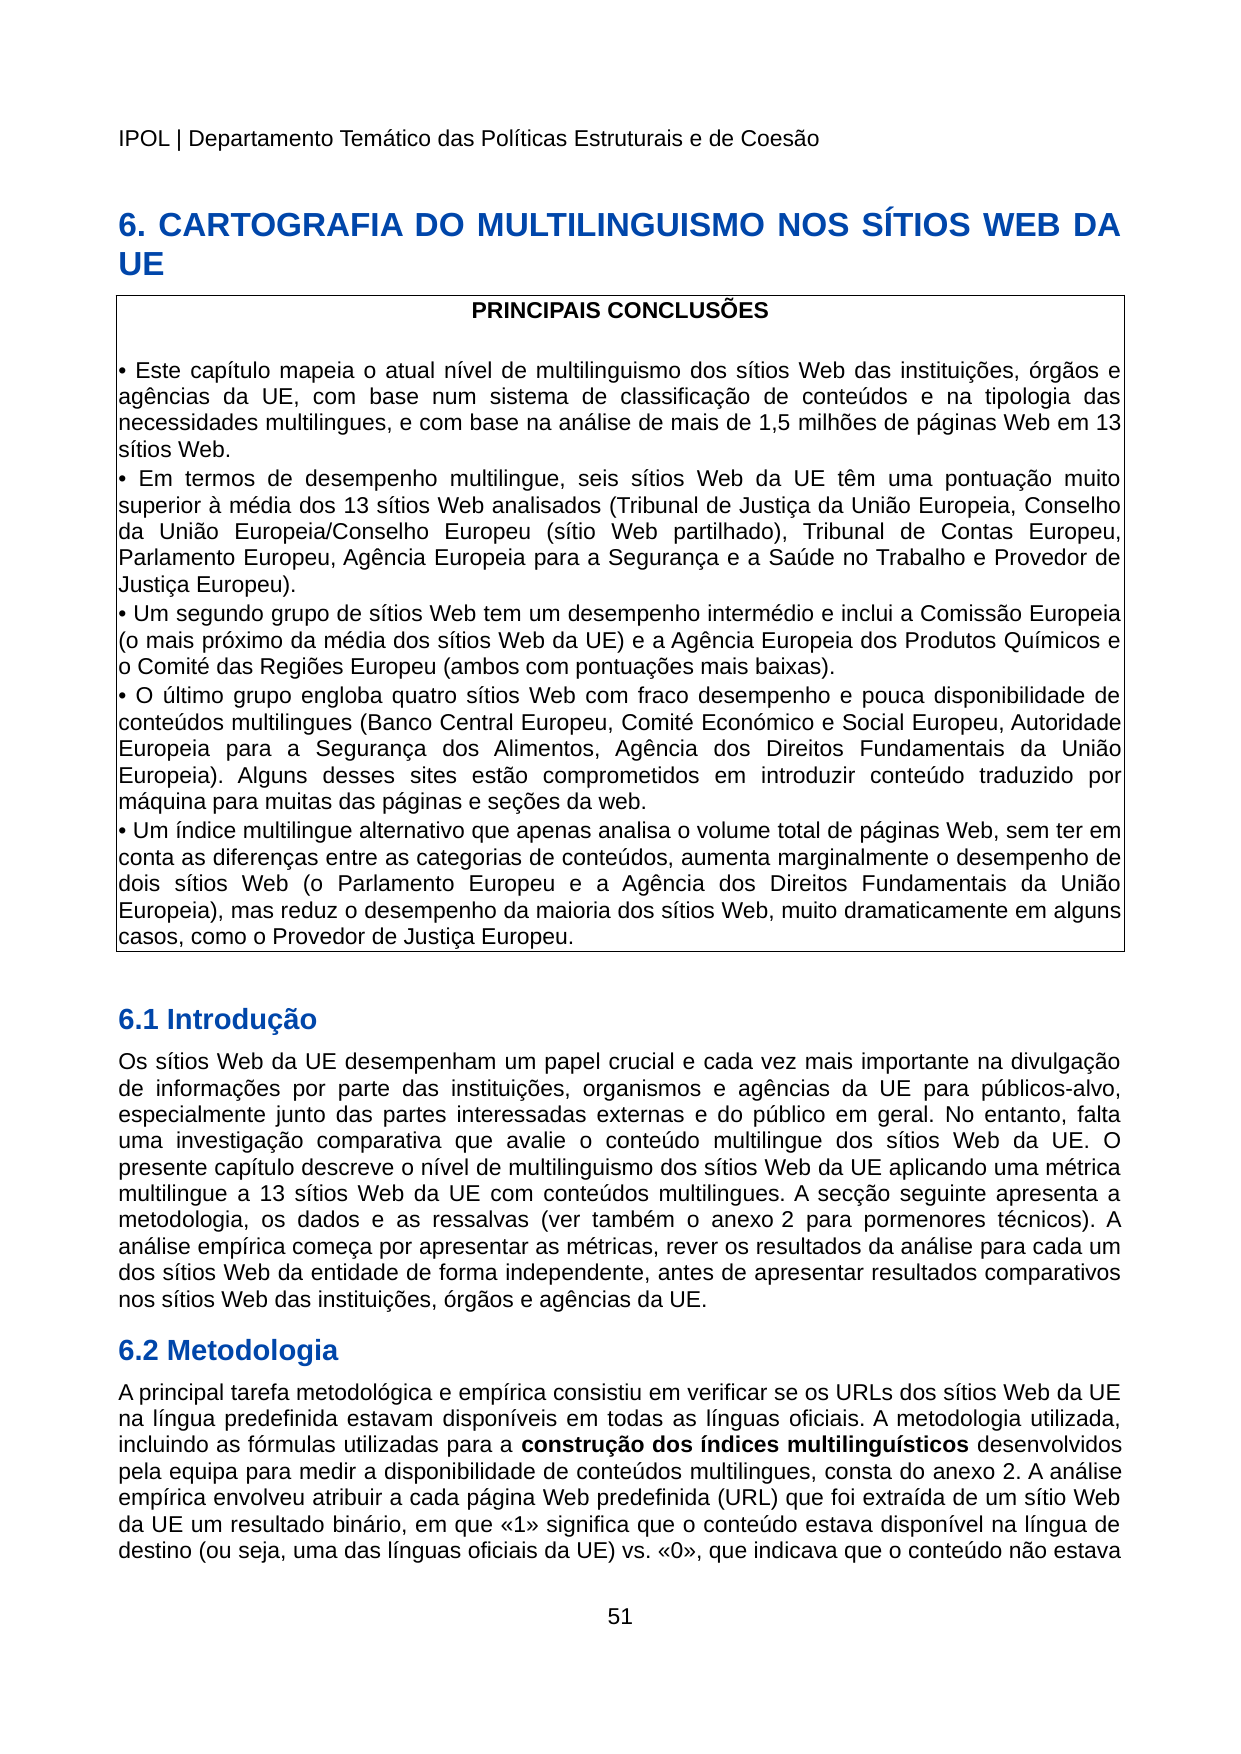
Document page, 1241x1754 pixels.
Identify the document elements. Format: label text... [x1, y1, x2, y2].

text • Um segundo grupo de sítios Web tem um desempenho intermédio e inclui a Comissão Europeia (o mais próximo da média dos sítios Web da UE) e a Agência Europeia dos Produtos Químicos e o Comité das Regiões Europeu (ambos com pontuações mais baixas). [117, 598, 1124, 679]
text Os sítios Web da UE desempenham um papel crucial e cada vez mais importante na divulgação de informações por parte das instituições, organismos e agências da UE para públicos-alvo, especialmente junto das partes interessadas externas e do público em geral. No entanto, falta uma investigação comparativa que avalie o conteúdo multilingue dos sítios Web da UE. O presente capítulo descreve o nível de multilinguismo dos sítios Web da UE aplicando uma métrica multilingue a 13 sítios Web da UE com conteúdos multilingues. A secção seguinte apresenta a metodologia, os dados e as ressalvas (ver também o anexo 2 para pormenores técnicos). A análise empírica começa por apresentar as métricas, rever os resultados da análise para cada um dos sítios Web da entidade de forma independente, antes de apresentar resultados comparativos nos sítios Web das instituições, órgãos e agências da UE. [118, 1048, 1122, 1312]
text PRINCIPAIS CONCLUSÕES [117, 296, 1124, 324]
subtitle 6. CARTOGRAFIA DO MULTILINGUISMO NOS SÍTIOS WEB DA UE [118, 205, 1122, 282]
text A principal tarefa metodológica e empírica consistiu em verificar se os URLs dos sítios Web da UE na língua predefinida estavam disponíveis em todas as línguas oficiais. A metodologia utilizada, incluindo as fórmulas utilizadas para a construção dos índices multilinguísticos desenvolvidos pela equipa para medir a disponibilidade de conteúdos multilingues, consta do anexo 2. A análise empírica envolveu atribuir a cada página Web predefinida (URL) que foi extraída de um sítio Web da UE um resultado binário, em que «1» significa que o conteúdo estava disponível na língua de destino (ou seja, uma das línguas oficiais da UE) vs. «0», que indicava que o conteúdo não estava [118, 1379, 1122, 1563]
text • Este capítulo mapeia o atual nível de multilinguismo dos sítios Web das instituições, órgãos e agências da UE, com base num sistema de classificação de conteúdos e na tipologia das necessidades multilingues, e com base na análise de mais de 1,5 milhões de páginas Web em 13 sítios Web. [117, 354, 1124, 462]
text • Em termos de desempenho multilingue, seis sítios Web da UE têm uma pontuação muito superior à média dos 13 sítios Web analisados (Tribunal de Justiça da União Europeia, Conselho da União Europeia/Conselho Europeu (sítio Web partilhado), Tribunal de Contas Europeu, Parlamento Europeu, Agência Europeia para a Segurança e a Saúde no Trabalho e Provedor de Justiça Europeu). [117, 463, 1124, 597]
subtitle 6.2 Metodologia [118, 1333, 1122, 1366]
subtitle 6.1 Introdução [118, 1002, 1122, 1036]
text • Um índice multilingue alternativo que apenas analisa o volume total de páginas Web, sem ter em conta as diferenças entre as categorias de conteúdos, aumenta marginalmente o desempenho de dois sítios Web (o Parlamento Europeu e a Agência dos Direitos Fundamentais da União Europeia), mas reduz o desempenho da maioria dos sítios Web, muito dramaticamente em alguns casos, como o Provedor de Justiça Europeu. [117, 815, 1124, 951]
text • O último grupo engloba quatro sítios Web com fraco desempenho e pouca disponibilidade de conteúdos multilingues (Banco Central Europeu, Comité Económico e Social Europeu, Autoridade Europeia para a Segurança dos Alimentos, Agência dos Direitos Fundamentais da União Europeia). Alguns desses sites estão comprometidos em introduzir conteúdo traduzido por máquina para muitas das páginas e seções da web. [117, 680, 1124, 814]
